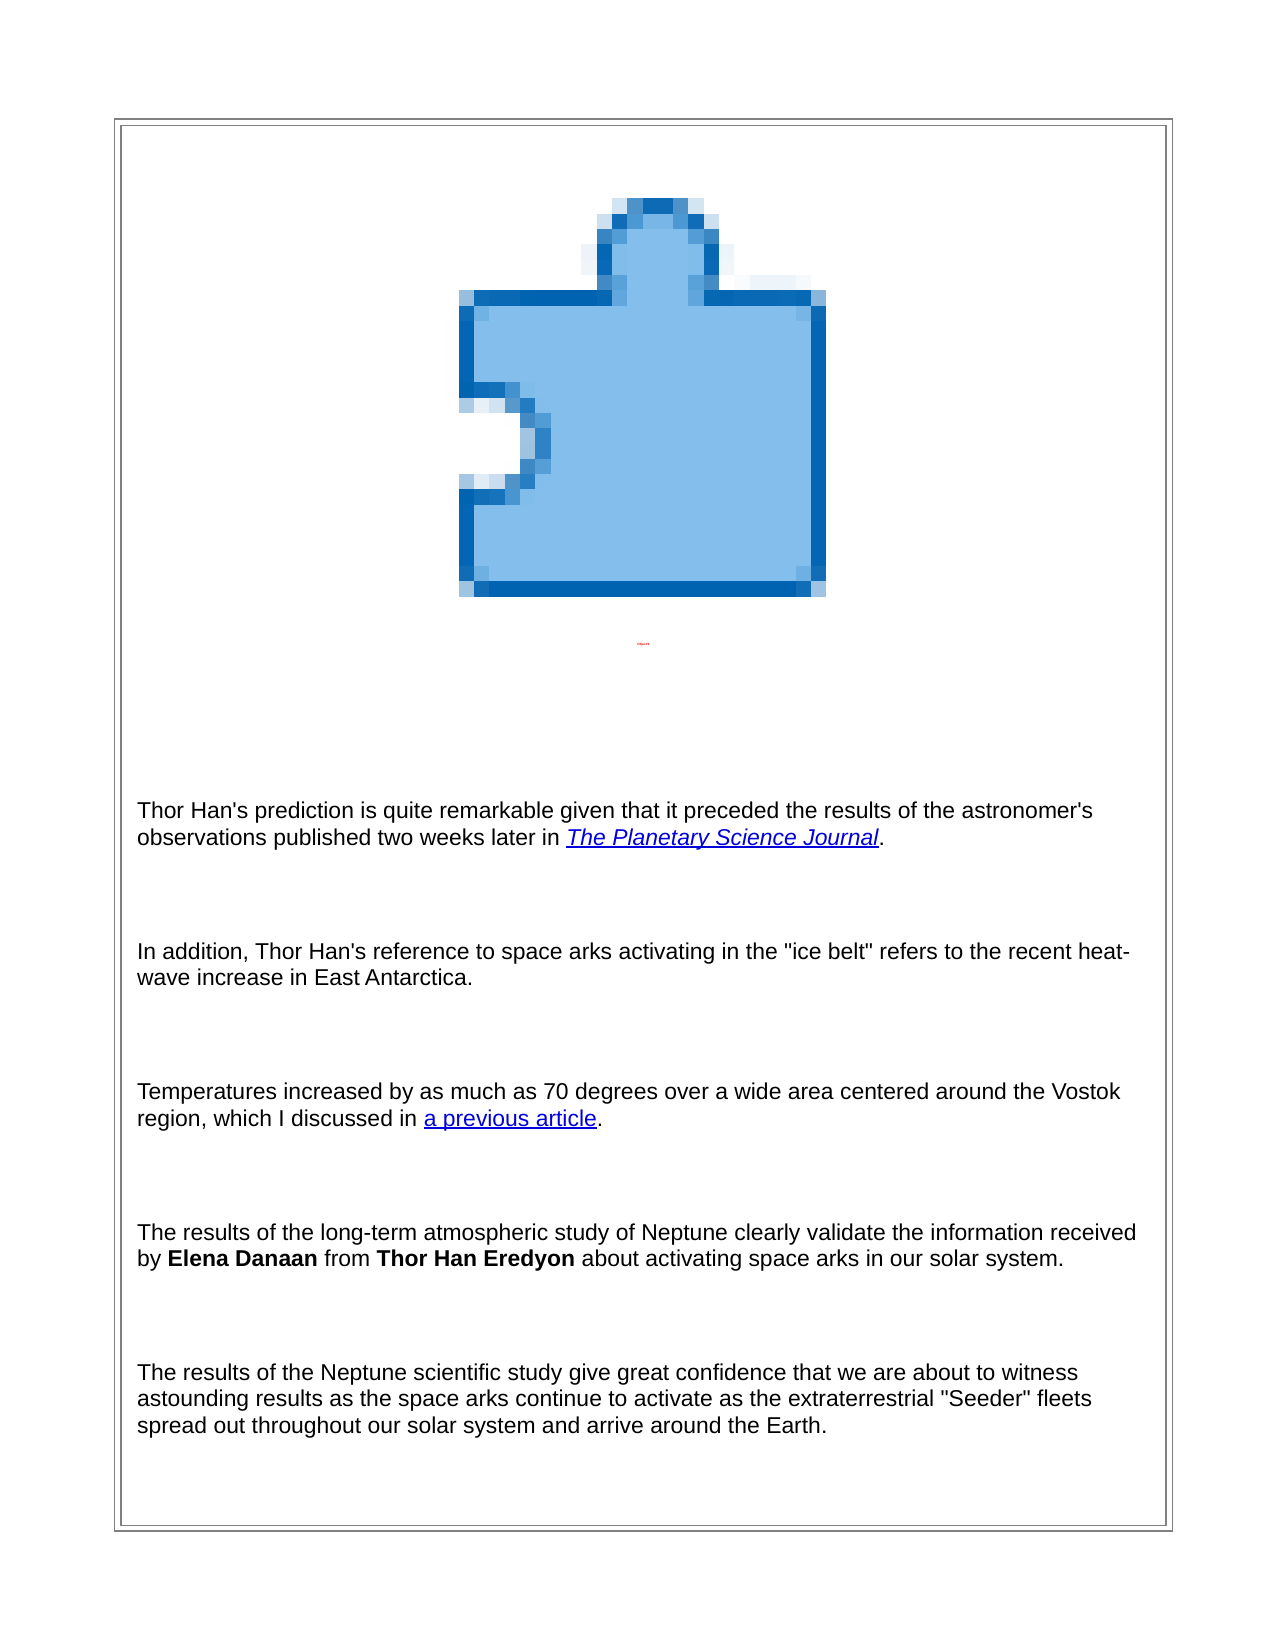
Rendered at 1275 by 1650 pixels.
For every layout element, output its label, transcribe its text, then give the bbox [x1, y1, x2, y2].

table_header Thor Han's prediction is quite remarkable given that it preceded the results of the astronomer's observations published two weeks later in The Planetary Science Journal. In addition, Thor Han's reference to space arks activating in the "ice belt" refers to the recent heat-wave increase in East Antarctica. Temperatures increased by as much as 70 degrees over a wide area centered around the Vostok region, which I discussed in a previous article. The results of the long-term atmospheric study of Neptune clearly validate the information received by Elena Danaan from Thor Han Eredyon about activating space arks in our solar system. The results of the Neptune scientific study give great confidence that we are about to witness astounding results as the space arks continue to activate as the extraterrestrial "Seeder" fleets spread out throughout our solar system and arrive around the Earth. [118, 120, 1168, 1524]
table_header [206, 154, 1081, 681]
